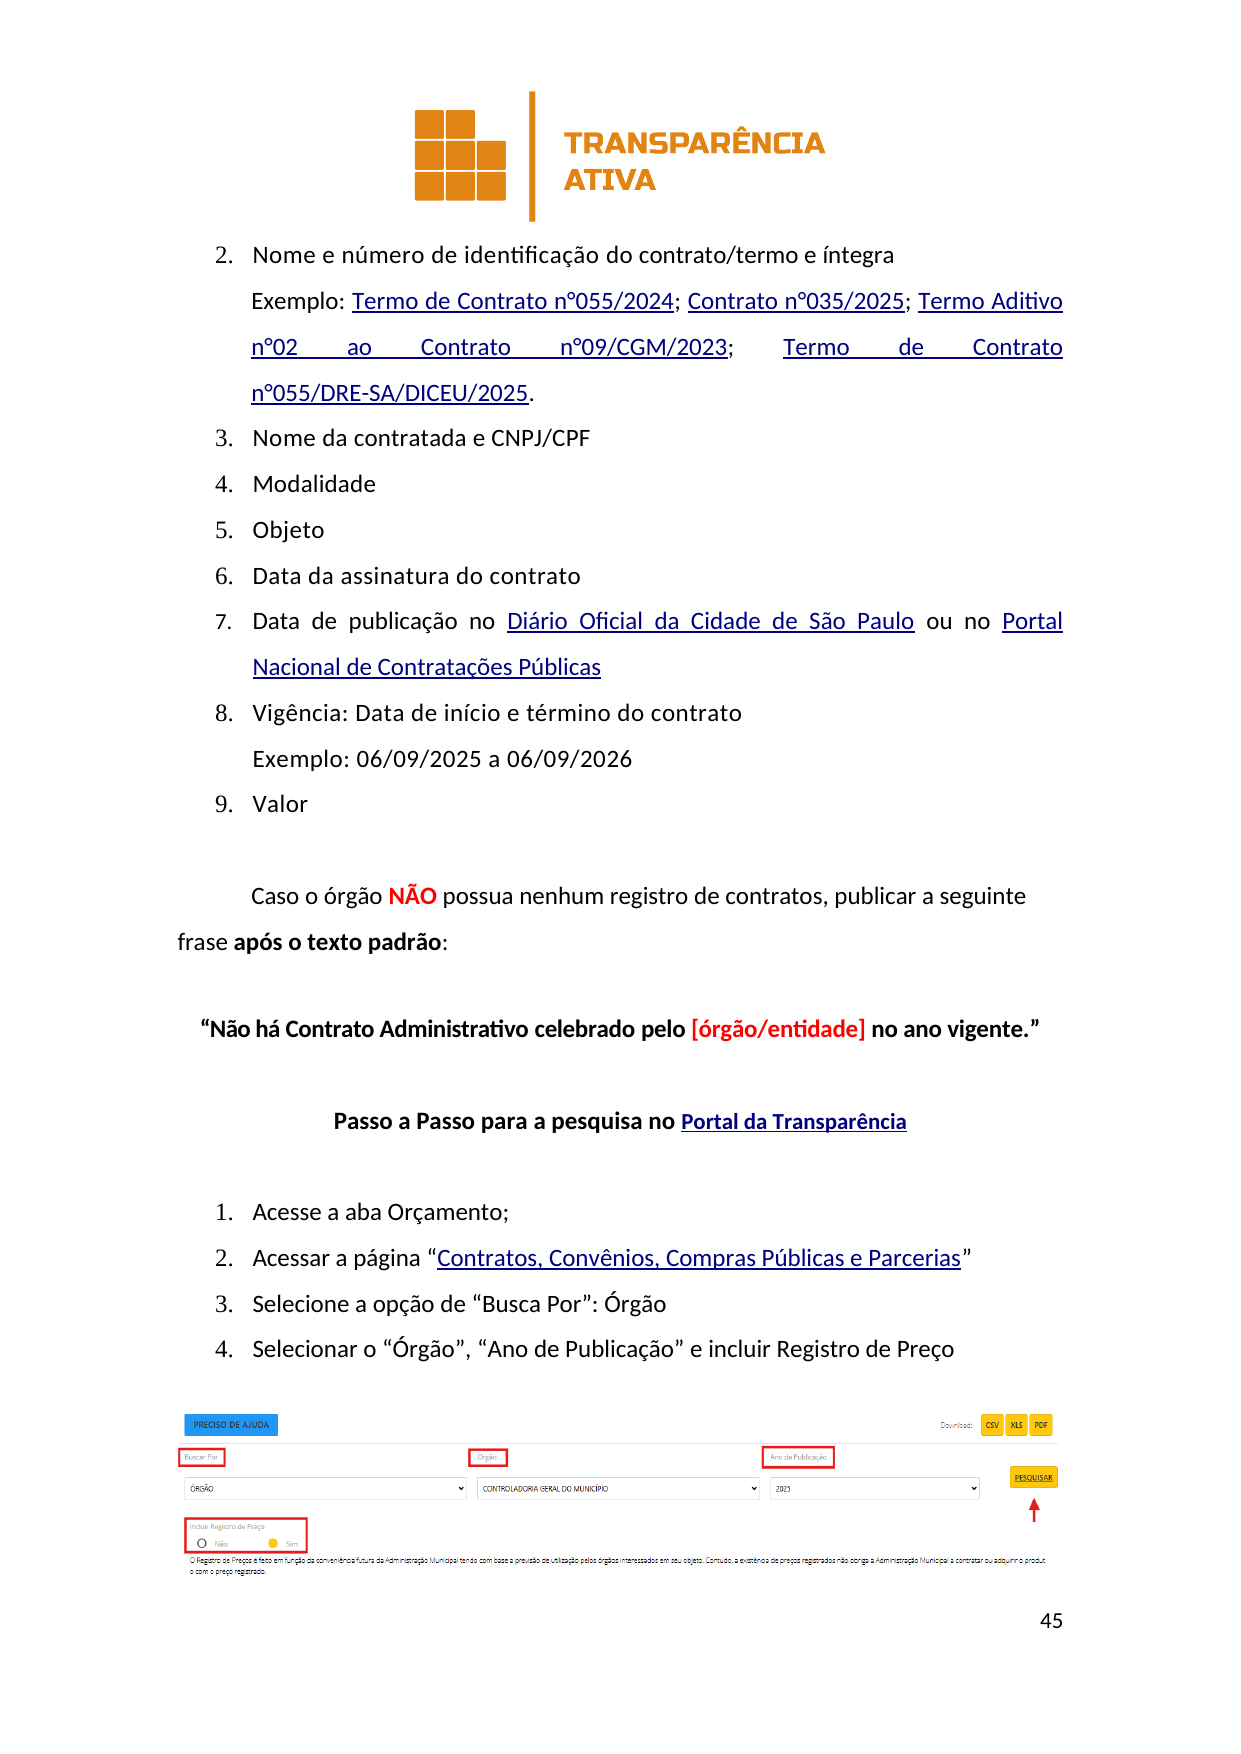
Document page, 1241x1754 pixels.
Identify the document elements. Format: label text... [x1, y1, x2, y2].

list Nome da contratada e CNPJ/CPF [215, 423, 1063, 453]
list [761, 1288, 1063, 1318]
text Passo a Passo para a pesquisa no Portal da Transparência [177, 1105, 1063, 1135]
list Vigência: Data de início e término do contrato [215, 697, 1063, 727]
text Caso o órgão NÃO possua nenhum registro de contratos, publicar a seguinte frase após o texto padrão: [177, 880, 1063, 956]
list Data da assinatura do contrato [215, 560, 1063, 590]
list Selecionar o “Órgão”, “Ano de Publicação” e incluir Registro de Preço [871, 1333, 976, 1364]
list Selecionar o “Órgão”, “Ano de Publicação” e incluir Registro de Preço [793, 1333, 872, 1364]
text “Não há Contrato Administrativo celebrado pelo [órgão/entidade] no ano vigente.” [177, 1013, 1063, 1044]
list Selecionar o “Órgão”, “Ano de Publicação” e incluir Registro de Preço [288, 1333, 360, 1364]
list Acessar a página “Contratos, Convênios, Compras Públicas e Parcerias” [215, 1242, 1063, 1272]
text Exemplo: Termo de Contrato n°055/2024; Contrato n°035/2025; Termo Aditivo n°02 ao Contrato n°09/CGM/2023; Termo de Contrato n°055/DRE-SA/DICEU/2025. [251, 285, 1063, 407]
list Nome e número de identificação do contrato/termo e íntegra [215, 240, 1063, 270]
list Selecionar o “Órgão”, “Ano de Publicação” e incluir Registro de Preço [436, 1333, 744, 1364]
text Exemplo: 06/09/2025 a 06/09/2026 [252, 743, 1063, 773]
list Selecione a opção de “Busca Por”: Órgão [215, 1288, 744, 1318]
list Data de publicação no Diário Oficial da Cidade de São Paulo ou no Portal Nacional de Contratações Públicas [215, 606, 1063, 682]
list Objeto [215, 514, 1063, 544]
list Acesse a aba Orçamento; [215, 1196, 1063, 1227]
list Selecionar o “Órgão”, “Ano de Publicação” e incluir Registro de Preço [978, 1333, 1063, 1364]
list Valor [215, 788, 1063, 819]
list Selecionar o “Órgão”, “Ano de Publicação” e incluir Registro de Preço [373, 1333, 435, 1364]
list Selecionar o “Órgão”, “Ano de Publicação” e incluir Registro de Preço [215, 1333, 286, 1364]
list Modalidade [215, 468, 1063, 499]
